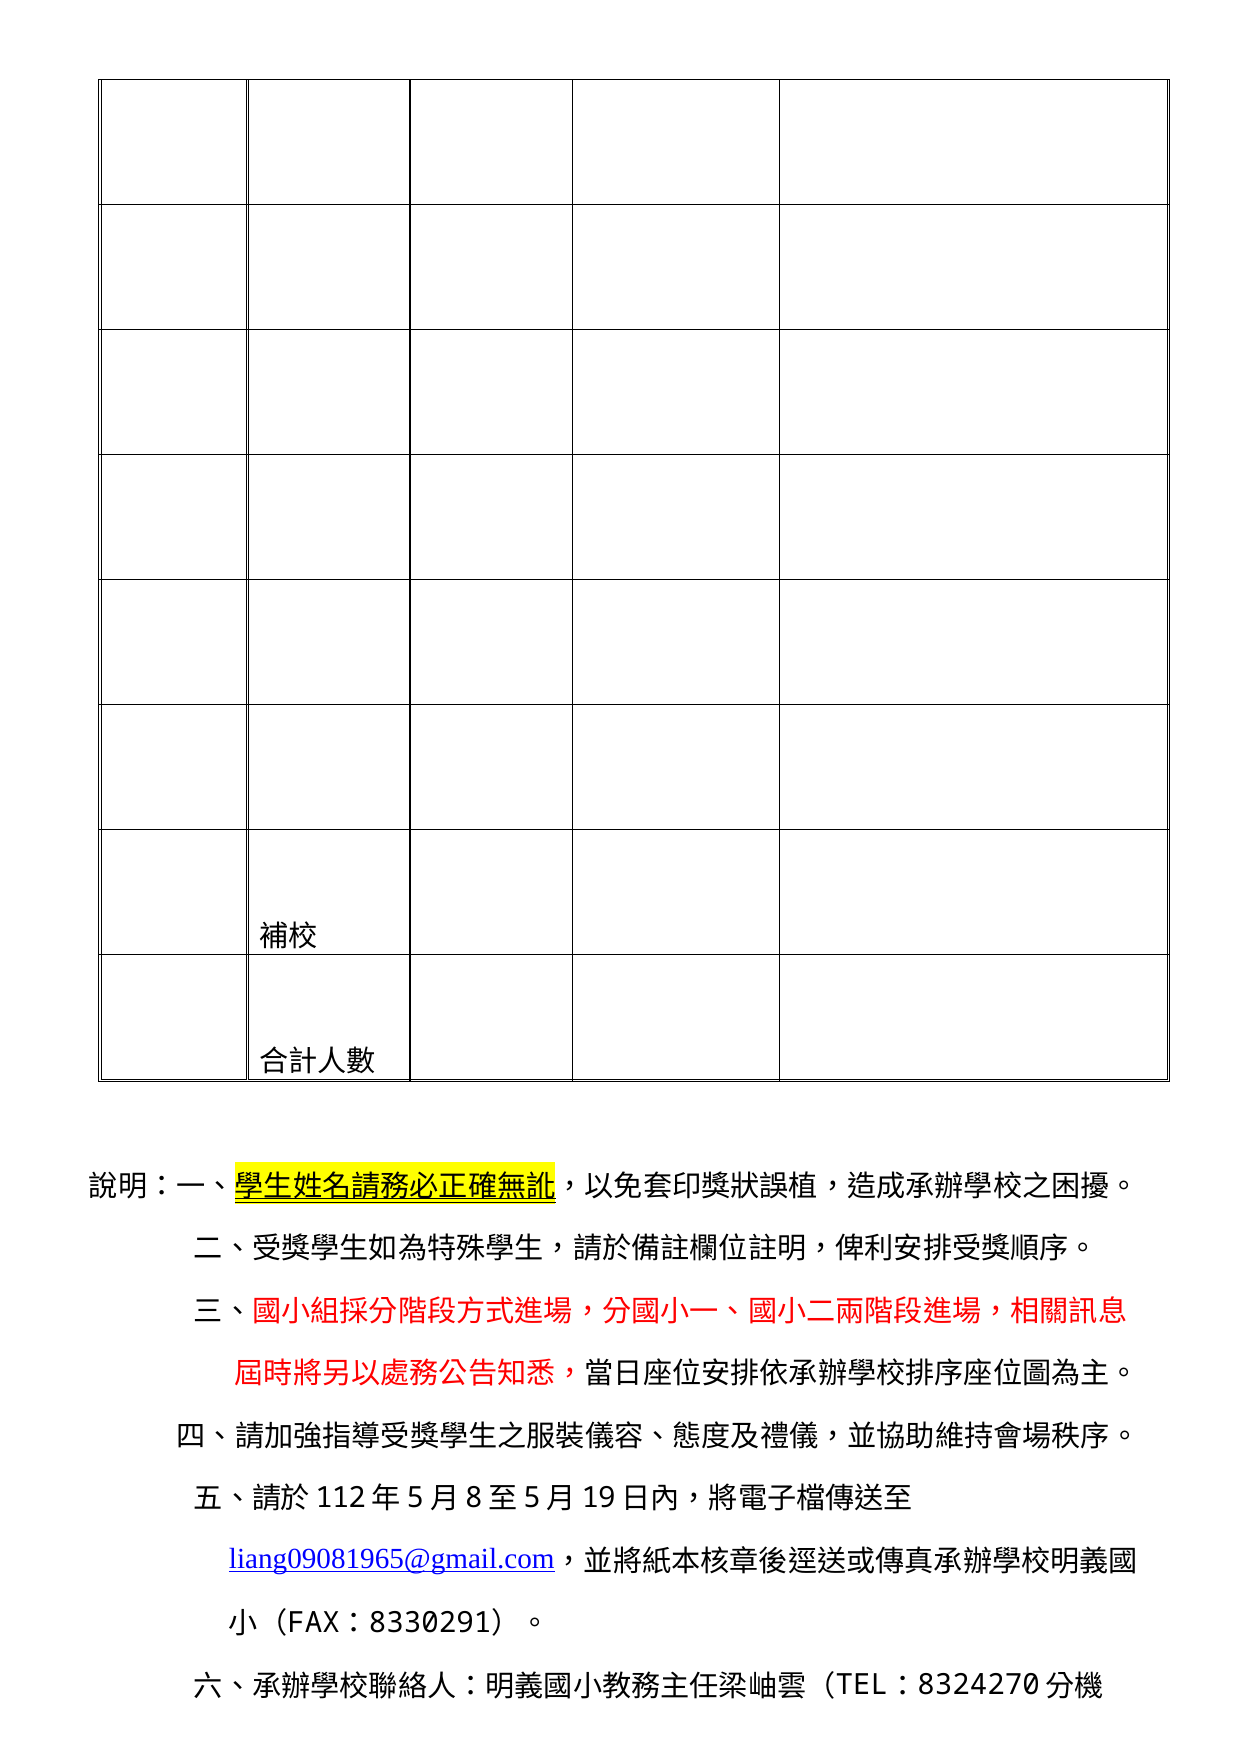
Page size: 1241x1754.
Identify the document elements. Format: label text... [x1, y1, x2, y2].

table_cell [249, 205, 409, 329]
table_cell [411, 455, 572, 579]
text 說明：一、學生姓名請務必正確無訛，以免套印獎狀誤植，造成承辦學校之困擾。 [89, 1142, 1152, 1204]
table_cell [780, 955, 1167, 1079]
table_cell [780, 580, 1167, 704]
table_cell [249, 455, 409, 579]
table_cell [573, 705, 779, 829]
table_cell [573, 580, 779, 704]
table_cell [780, 330, 1167, 454]
text 四、請加強指導受獎學生之服裝儀容、態度及禮儀，並協助維持會場秩序。 [176, 1392, 1152, 1454]
table_cell [573, 205, 779, 329]
table_cell [102, 80, 246, 204]
table_cell [102, 830, 246, 954]
table_cell [780, 705, 1167, 829]
table_cell [573, 955, 779, 1079]
text 六、承辦學校聯絡人：明義國小教務主任梁岫雲（TEL：8324270分機 [89, 1642, 1152, 1704]
table_cell [249, 705, 409, 829]
table_cell [249, 80, 409, 204]
table_cell [780, 80, 1167, 204]
table_cell [573, 830, 779, 954]
table_cell [411, 580, 572, 704]
table_cell [573, 80, 779, 204]
table_cell [102, 205, 246, 329]
table_cell [573, 330, 779, 454]
table_cell [102, 955, 246, 1079]
table_cell [780, 205, 1167, 329]
table_cell [249, 330, 409, 454]
table_cell [411, 955, 572, 1079]
table_cell [411, 80, 572, 204]
table_cell [780, 830, 1167, 954]
table_cell [411, 330, 572, 454]
table_cell 補校 [249, 830, 409, 954]
table_cell [411, 830, 572, 954]
text 五、請於112年5月8至5月19日內，將電子檔傳送至liang09081965@gmail.com，並將紙本核章後逕送或傳真承辦學校明義國小（FAX：8330291）。 [89, 1454, 1152, 1642]
table_cell [102, 455, 246, 579]
table_cell [573, 455, 779, 579]
table_cell [780, 455, 1167, 579]
table_cell [411, 205, 572, 329]
table_cell [102, 705, 246, 829]
table_cell [102, 330, 246, 454]
text 二、受獎學生如為特殊學生，請於備註欄位註明，俾利安排受獎順序。 [89, 1204, 1152, 1267]
table_cell 合計人數 [249, 955, 409, 1079]
text 三、國小組採分階段方式進場，分國小一、國小二兩階段進場，相關訊息屆時將另以處務公告知悉，當日座位安排依承辦學校排序座位圖為主。 [89, 1267, 1152, 1392]
table_cell [249, 580, 409, 704]
table_cell [411, 705, 572, 829]
table_cell [102, 580, 246, 704]
